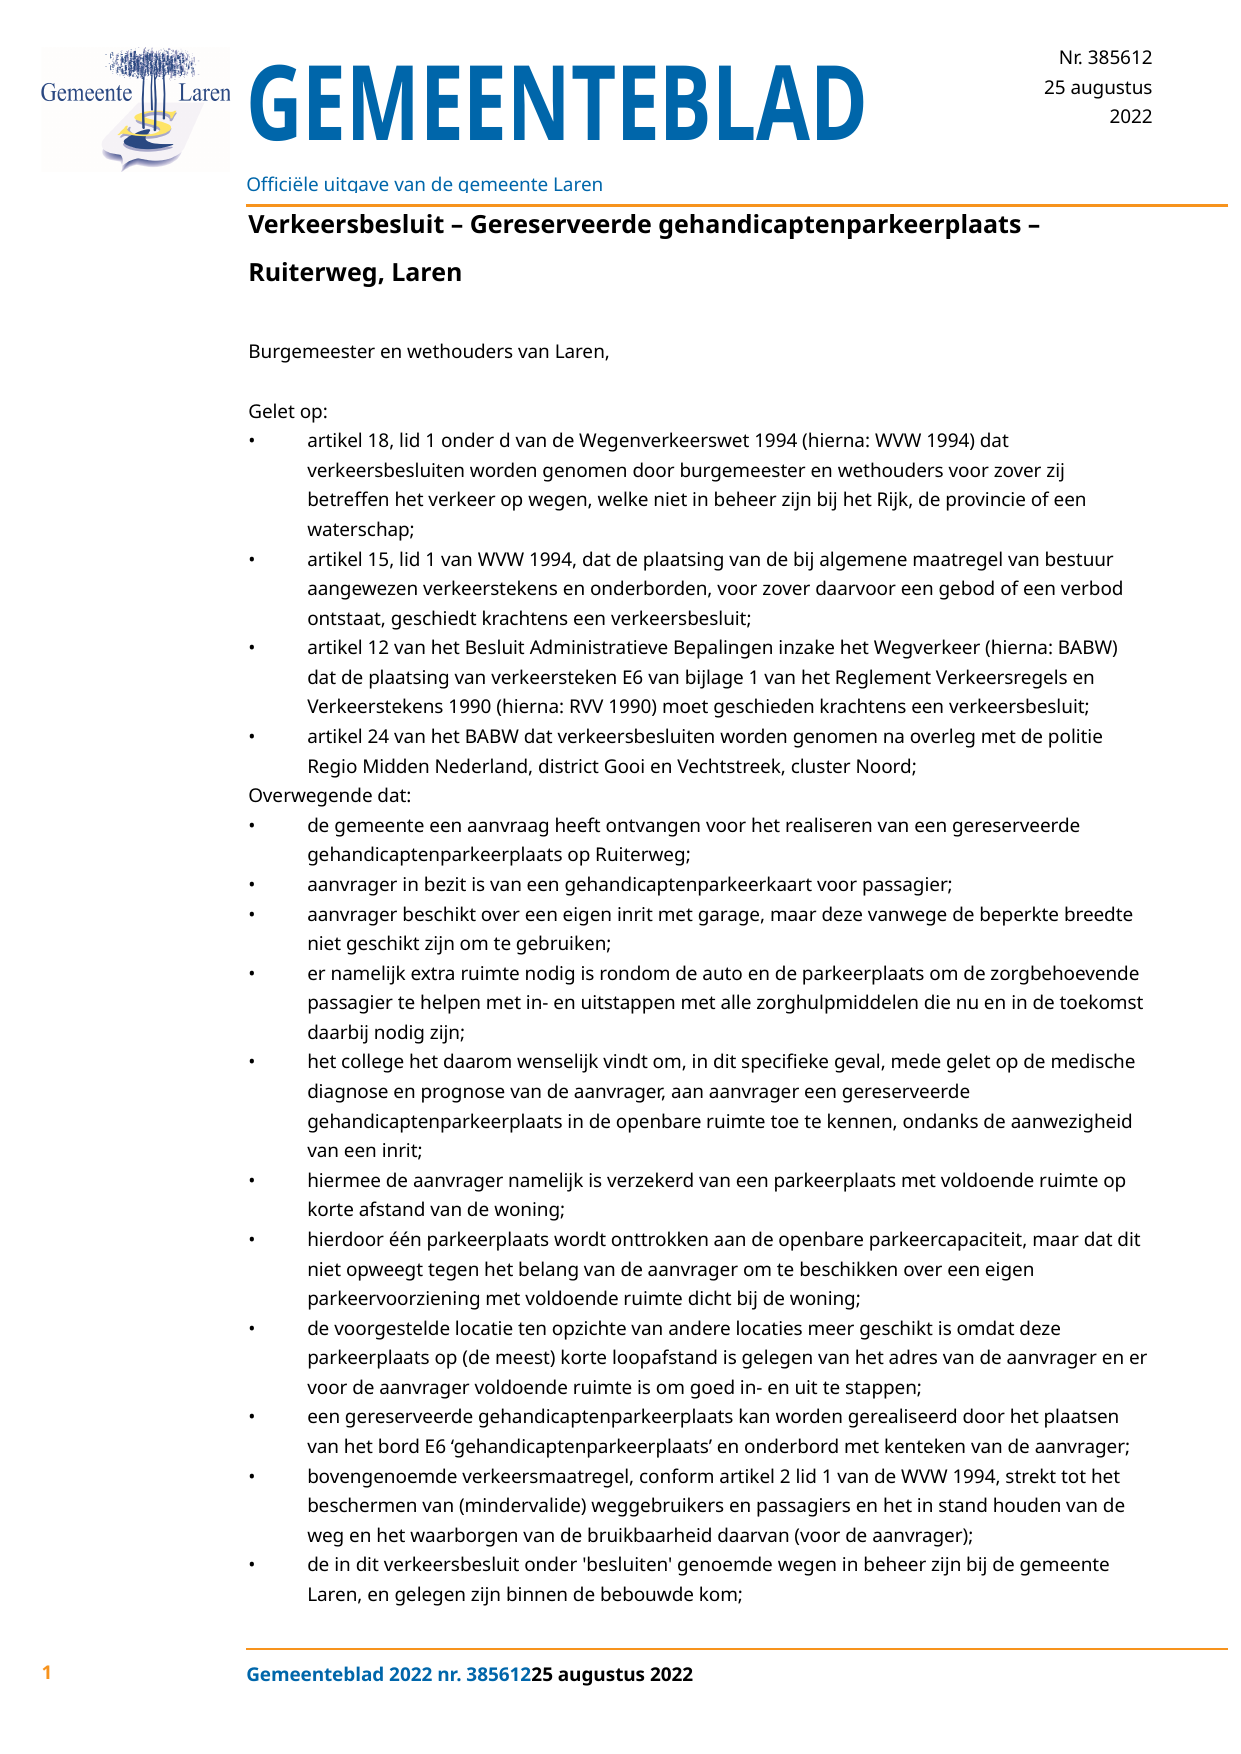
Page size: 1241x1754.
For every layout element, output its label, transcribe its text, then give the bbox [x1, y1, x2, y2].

list er namelijk extra ruimte nodig is rondom de auto en de parkeerplaats om de zorgbehoevende passagier te helpen met in- en uitstappen met alle zorghulpmiddelen die nu en in de toekomst daarbij nodig zijn; [248, 960, 1152, 1045]
list hiermee de aanvrager namelijk is verzekerd van een parkeerplaats met voldoende ruimte op korte afstand van de woning; [248, 1167, 1152, 1222]
list artikel 24 van het BABW dat verkeersbesluiten worden genomen na overleg met de politie Regio Midden Nederland, district Gooi en Vechtstreek, cluster Noord; [248, 723, 1152, 778]
list een gereserveerde gehandicaptenparkeerplaats kan worden gerealiseerd door het plaatsen van het bord E6 ‘gehandicaptenparkeerplaats’ en onderbord met kenteken van de aanvrager; [248, 1404, 1152, 1459]
text Gelet op: [248, 398, 1152, 423]
list artikel 12 van het Besluit Administratieve Bepalingen inzake het Wegverkeer (hierna: BABW) dat de plaatsing van verkeersteken E6 van bijlage 1 van het Reglement Verkeersregels en Verkeerstekens 1990 (hierna: RVV 1990) moet geschieden krachtens een verkeersbesluit; [248, 634, 1152, 719]
list artikel 15, lid 1 van WVW 1994, dat de plaatsing van de bij algemene maatregel van bestuur aangewezen verkeerstekens en onderborden, voor zover daarvoor een gebod of een verbod ontstaat, geschiedt krachtens een verkeersbesluit; [248, 546, 1152, 631]
list aanvrager in bezit is van een gehandicaptenparkeerkaart voor passagier; [248, 871, 1152, 897]
list het college het daarom wenselijk vindt om, in dit specifieke geval, mede gelet op de medische diagnose en prognose van de aanvrager, aan aanvrager een gereserveerde gehandicaptenparkeerplaats in de openbare ruimte toe te kennen, ondanks de aanwezigheid van een inrit; [248, 1049, 1152, 1163]
text Overwegende dat: [248, 782, 1152, 808]
list bovengenoemde verkeersmaatregel, conform artikel 2 lid 1 van de WVW 1994, strekt tot het beschermen van (mindervalide) weggebruikers en passagiers en het in stand houden van de weg en het waarborgen van de bruikbaarheid daarvan (voor de aanvrager); [248, 1463, 1152, 1548]
list hierdoor één parkeerplaats wordt onttrokken aan de openbare parkeercapaciteit, maar dat dit niet opweegt tegen het belang van de aanvrager om te beschikken over een eigen parkeervoorziening met voldoende ruimte dicht bij de woning; [248, 1226, 1152, 1311]
list aanvrager beschikt over een eigen inrit met garage, maar deze vanwege de beperkte breedte niet geschikt zijn om te gebruiken; [248, 901, 1152, 956]
list de voorgestelde locatie ten opzichte van andere locaties meer geschikt is omdat deze parkeerplaats op (de meest) korte loopafstand is gelegen van het adres van de aanvrager en er voor de aanvrager voldoende ruimte is om goed in- en uit te stappen; [248, 1315, 1152, 1400]
text Burgemeester en wethouders van Laren, [248, 339, 1152, 364]
text Verkeersbesluit – Gereserveerde gehandicaptenparkeerplaats – Ruiterweg, Laren [248, 207, 1152, 288]
list de gemeente een aanvraag heeft ontvangen voor het realiseren van een gereserveerde gehandicaptenparkeerplaats op Ruiterweg; [248, 812, 1152, 867]
list de in dit verkeersbesluit onder 'besluiten' genoemde wegen in beheer zijn bij de gemeente Laren, en gelegen zijn binnen de bebouwde kom; [248, 1552, 1152, 1607]
list artikel 18, lid 1 onder d van de Wegenverkeerswet 1994 (hierna: WVW 1994) dat verkeersbesluiten worden genomen door burgemeester en wethouders voor zover zij betreffen het verkeer op wegen, welke niet in beheer zijn bij het Rijk, de provincie of een waterschap; [248, 427, 1152, 542]
picture [41, 47, 231, 172]
